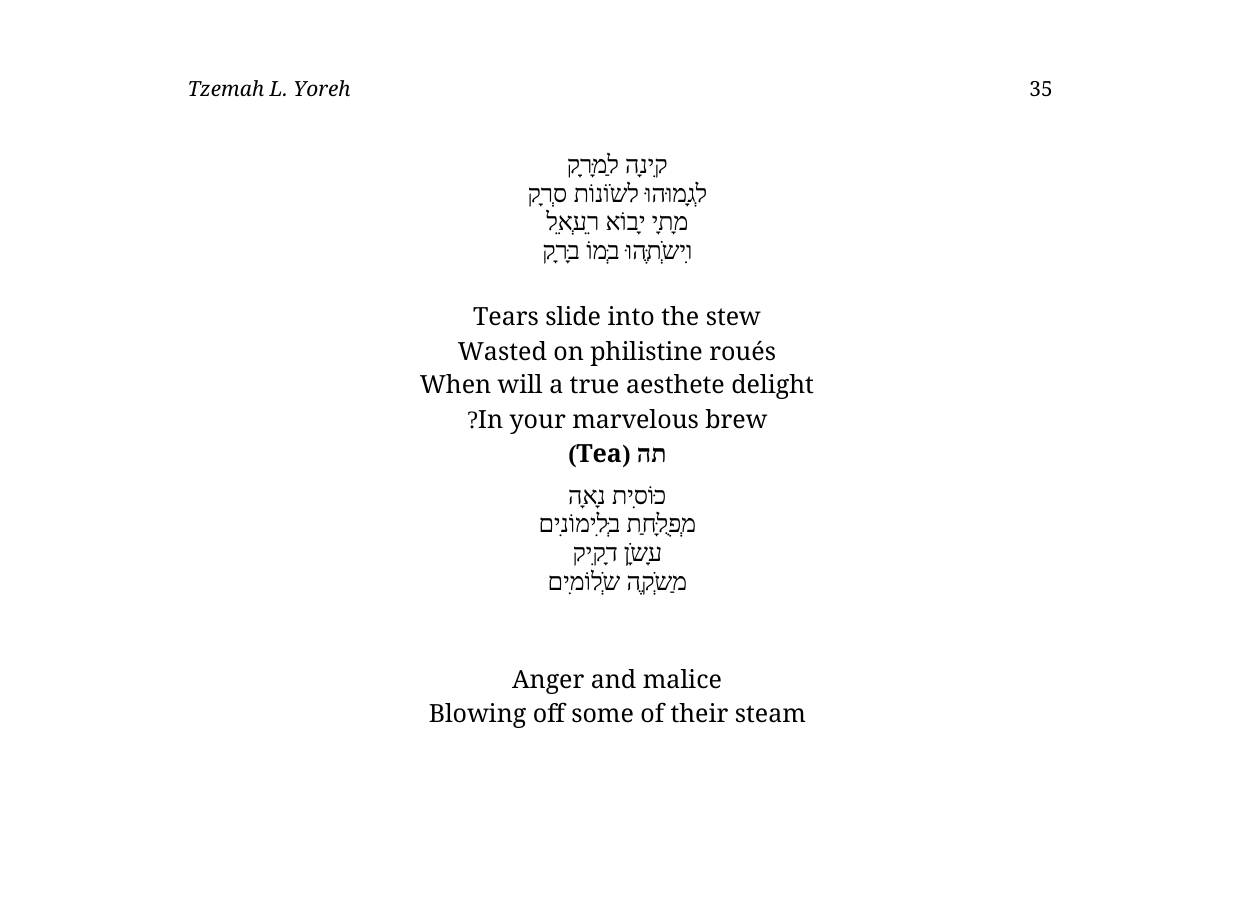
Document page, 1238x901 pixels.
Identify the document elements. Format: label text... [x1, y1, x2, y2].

table_cell When will a true aesthete delight [176, 367, 1058, 401]
table_cell [176, 265, 1058, 299]
table_cell מָתָי יָבוֹא רֵעְאֵל [176, 208, 1058, 236]
table_cell Wasted on philistine roués [176, 333, 1058, 367]
table_cell תה (Tea) [176, 435, 1058, 481]
table_cell In your marvelous brew? [176, 401, 1058, 435]
table_cell Blowing off some of their steam [176, 696, 1058, 730]
table_cell מַשְׁקֶה שְׁלוֹמִים [176, 567, 1058, 596]
table_cell וִישְׁתֶּהוּ בְּמוֹ בָּרָק [176, 236, 1058, 265]
table_cell כּוֹסִית נָאָה [176, 481, 1058, 509]
table_cell קִינָה לַמָּרָק [176, 150, 1058, 179]
table_cell לְגָמוּהוּ לשׁוֹנוֹת סְרָק [176, 179, 1058, 207]
table_cell עָשָׁן דָקִיק [176, 538, 1058, 567]
table_cell Tears slide into the stew [176, 299, 1058, 333]
table_cell מְפֻלָּחַת בְּלִימוֹנִים [176, 510, 1058, 538]
table_header Anger and malice [176, 662, 1058, 696]
